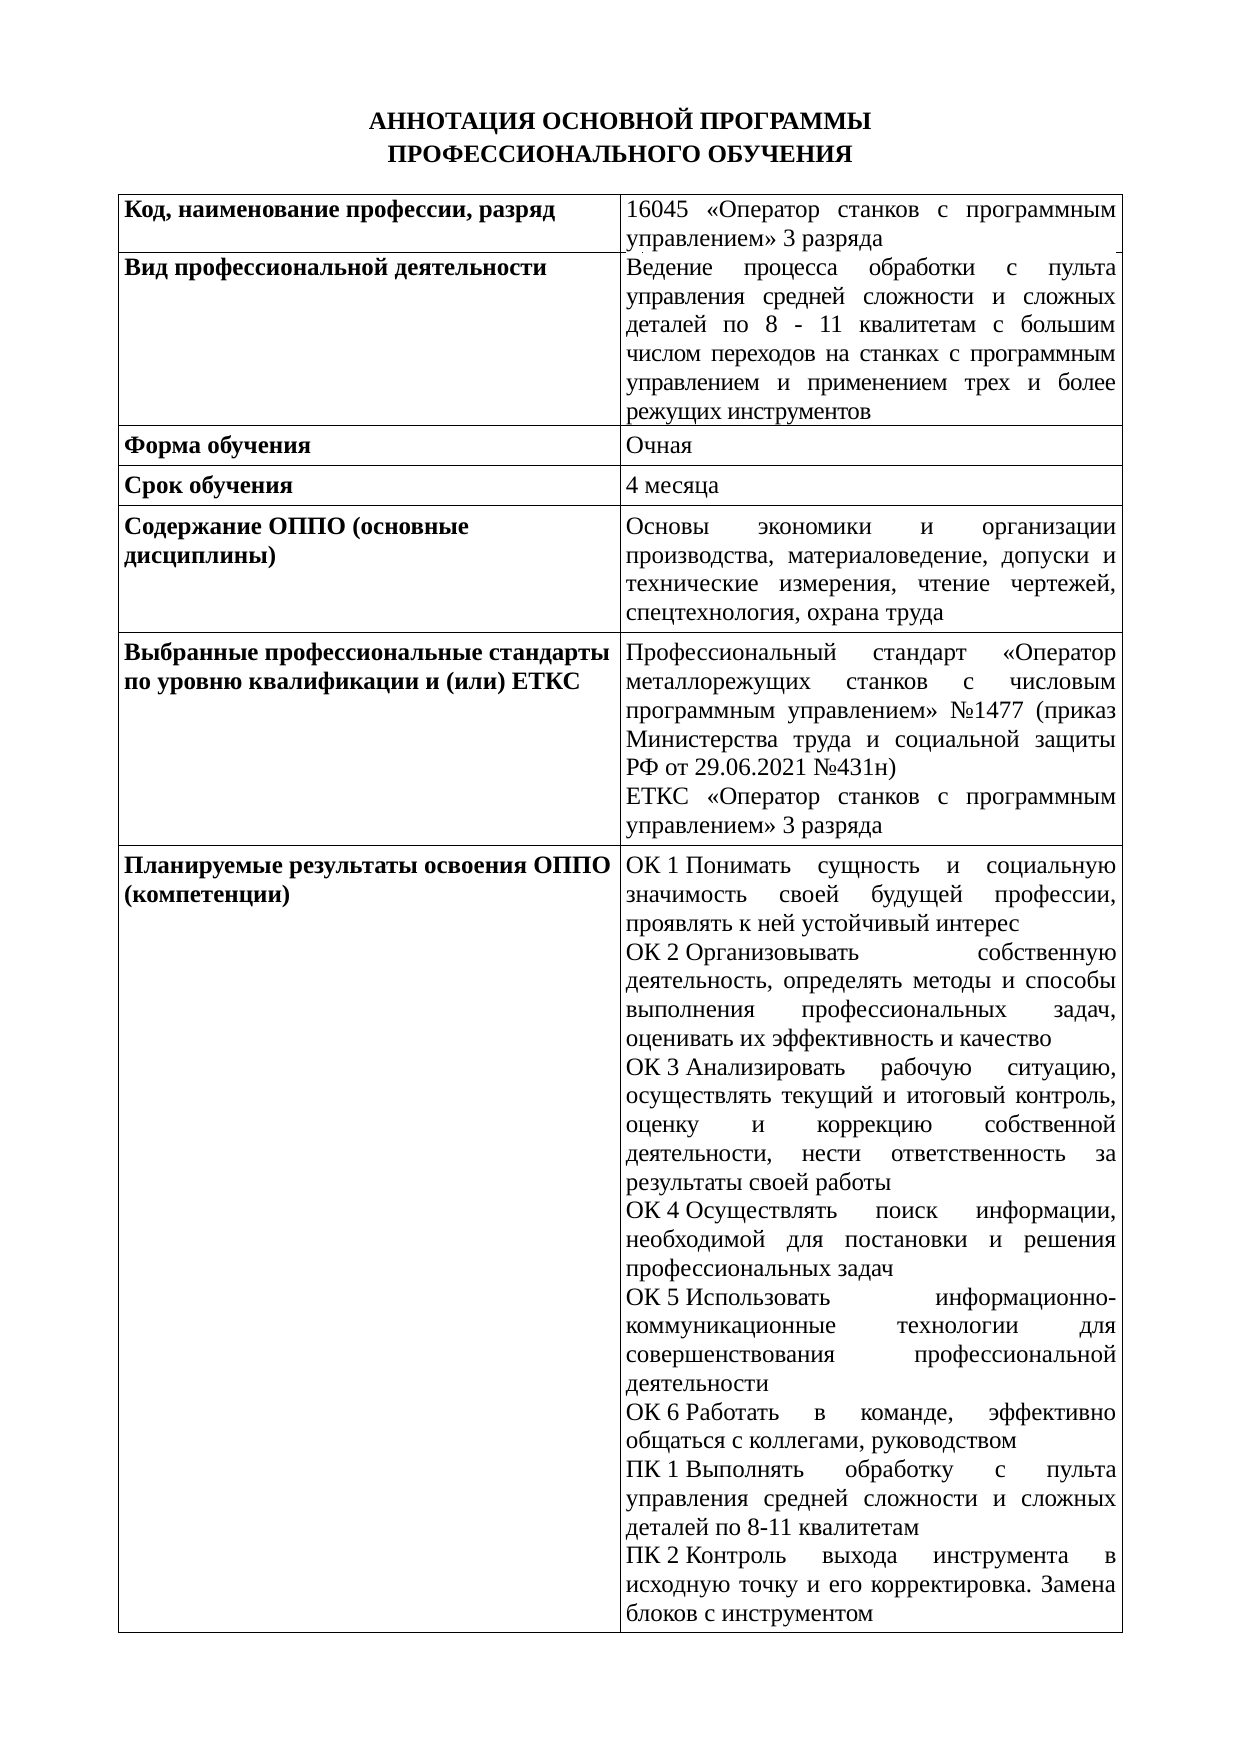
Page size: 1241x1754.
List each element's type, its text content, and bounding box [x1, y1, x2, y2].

table_cell Форма обучения [119, 426, 620, 465]
table_cell Планируемые результаты освоения ОППО (компетенции) [119, 846, 620, 1632]
table_header Код, наименование профессии, разряд [119, 195, 620, 252]
table_cell ОК 1 Понимать сущность и социальную значимость своей будущей профессии, проявлять к ней устойчивый интерес ОК 2 Организовывать собственную деятельность, определять методы и способы выполнения профессиональных задач, оценивать их эффективность и качество ОК 3 Анализировать рабочую ситуацию, осуществлять текущий и итоговый контроль, оценку и коррекцию собственной деятельности, нести ответственность за результаты своей работы ОК 4 Осуществлять поиск информации, необходимой для постановки и решения профессиональных задач ОК 5 Использовать информационно-коммуникационные технологии для совершенствования профессиональной деятельности ОК 6 Работать в команде, эффективно общаться с коллегами, руководством ПК 1 Выполнять обработку с пульта управления средней сложности и сложных деталей по 8-11 квалитетам ПК 2 Контроль выхода инструмента в исходную точку и его корректировка. Замена блоков с инструментом [621, 846, 1122, 1632]
table_cell Основы экономики и организации производства, материаловедение, допуски и технические измерения, чтение чертежей, спецтехнология, охрана труда [621, 506, 1122, 632]
table_cell Срок обучения [119, 466, 620, 505]
table_cell Содержание ОППО (основные дисциплины) [119, 506, 620, 632]
table_cell Выбранные профессиональные стандарты по уровню квалификации и (или) ЕТКС [119, 633, 620, 844]
table_cell Ведение процесса обработки с пульта управления средней сложности и сложных деталей по 8 - 11 квалитетам с большим числом переходов на станках с программным управлением и применением трех и более режущих инструментов [621, 253, 1122, 424]
table_header 16045 «Оператор станков с программным управлением» 3 разряда [621, 195, 1122, 252]
text АННОТАЦИЯ ОСНОВНОЙ ПРОГРАММЫ [118, 106, 1122, 135]
table_cell Вид профессиональной деятельности [119, 253, 620, 424]
table_cell Очная [621, 426, 1122, 465]
table_cell 4 месяца [621, 466, 1122, 505]
text ПРОФЕССИОНАЛЬНОГО ОБУЧЕНИЯ [118, 139, 1122, 168]
table_cell Профессиональный стандарт «Оператор металлорежущих станков с числовым программным управлением» №1477 (приказ Министерства труда и социальной защиты РФ от 29.06.2021 №431н) ЕТКС «Оператор станков с программным управлением» 3 разряда [621, 633, 1122, 844]
